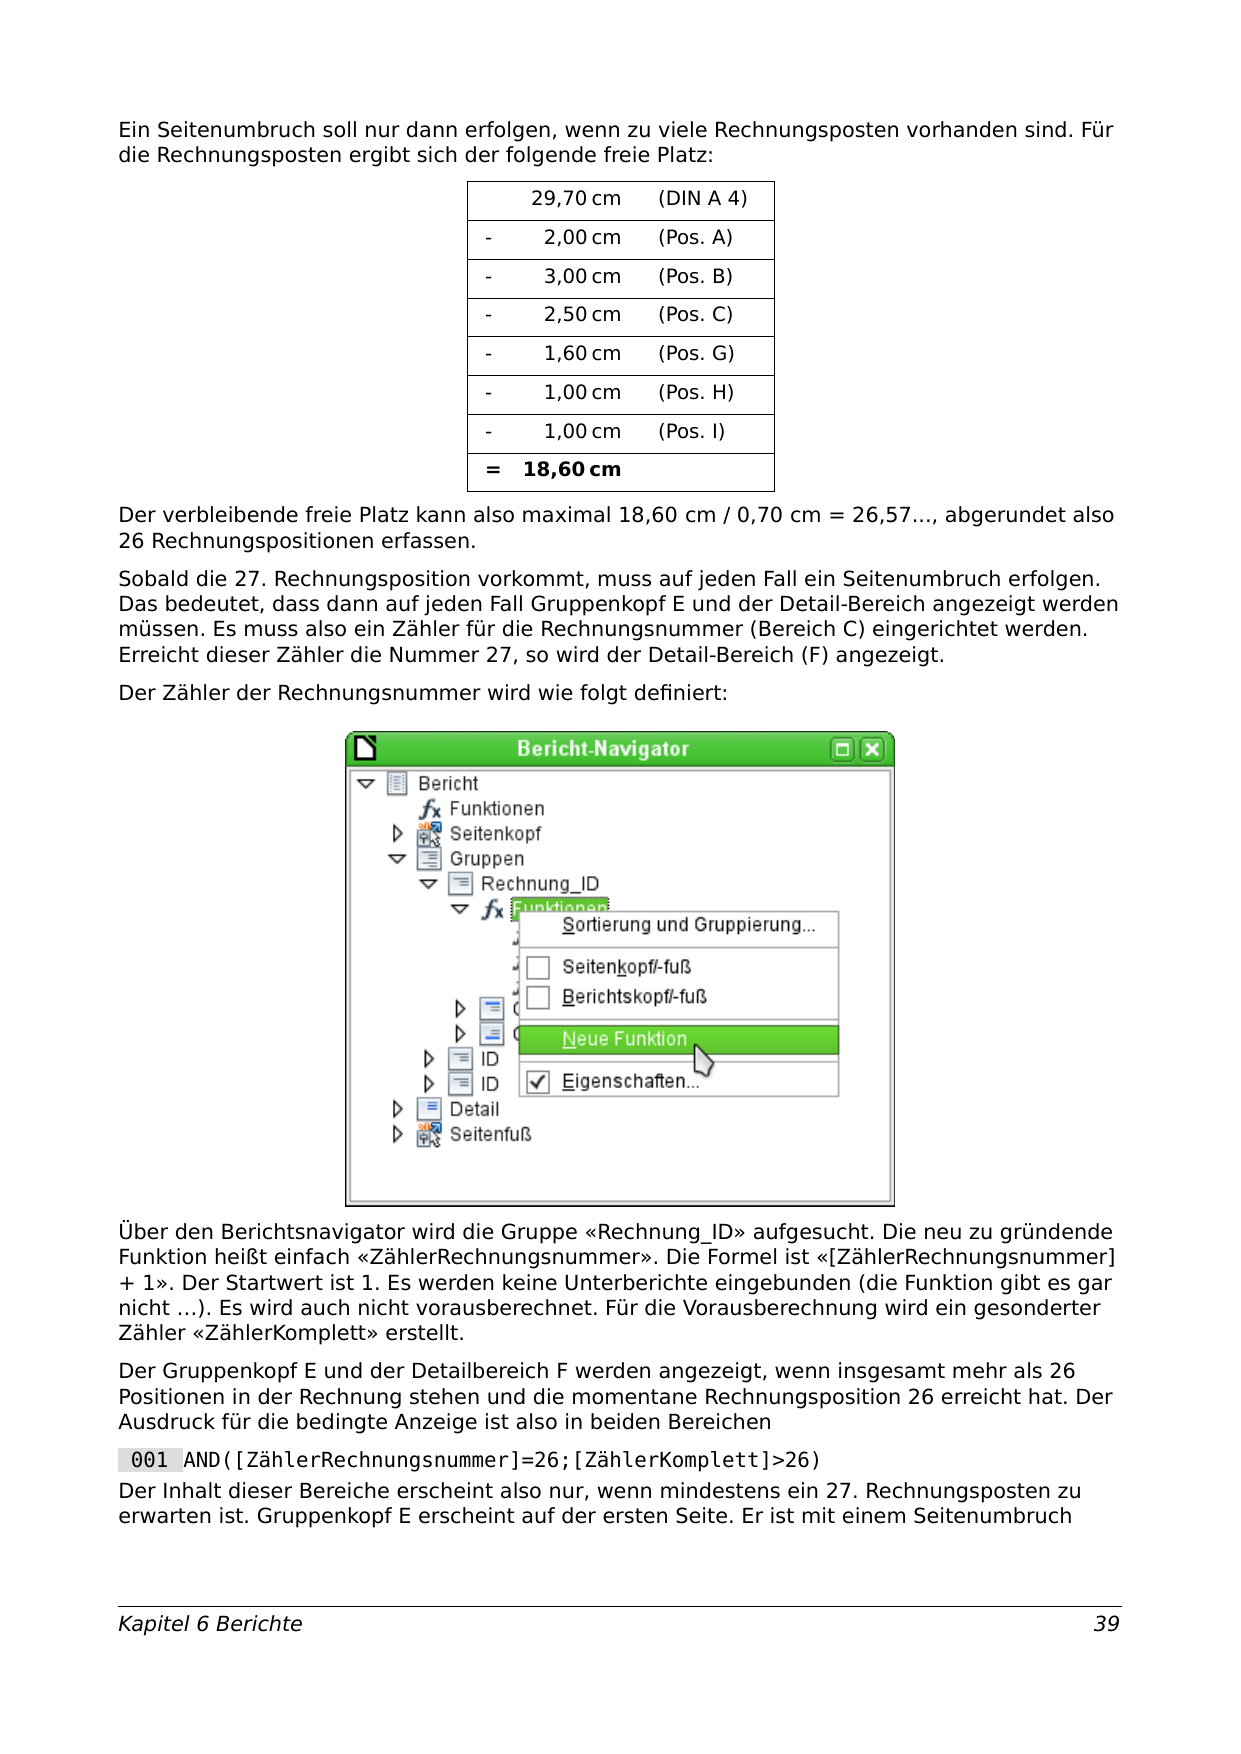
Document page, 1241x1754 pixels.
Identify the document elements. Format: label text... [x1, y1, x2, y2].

text Der Gruppenkopf E und der Detailbereich F werden angezeigt, wenn insgesamt mehr als 26 Positionen in der Rechnung stehen und die momentane Rechnungsposition 26 erreicht hat. Der Ausdruck für die bedingte Anzeige ist also in beiden Bereichen [118, 1359, 1122, 1434]
table_cell 1,00 cm [503, 415, 640, 453]
table_cell - [468, 415, 503, 453]
table_cell - [468, 260, 503, 298]
text Der Inhalt dieser Bereiche erscheint also nur, wenn mindestens ein 27. Rechnungsposten zu erwarten ist. Gruppenkopf E erscheint auf der ersten Seite. Er ist mit einem Seitenumbruch [118, 1479, 1122, 1528]
table_cell - [468, 221, 503, 259]
table_cell 2,50 cm [503, 299, 640, 336]
table_cell 1,60 cm [503, 337, 640, 375]
text Der Zähler der Rechnungsnummer wird wie folgt definiert: [118, 681, 1122, 705]
table_cell - [468, 376, 503, 414]
table_cell (Pos. A) [640, 221, 774, 259]
table_cell = [468, 454, 503, 491]
table_header [468, 182, 503, 220]
table_cell (Pos. B) [640, 260, 774, 298]
table_cell 2,00 cm [503, 221, 640, 259]
table_header (DIN A 4) [640, 182, 774, 220]
table_cell [640, 454, 774, 491]
table_cell (Pos. G) [640, 337, 774, 375]
table_cell (Pos. I) [640, 415, 774, 453]
table_cell (Pos. H) [640, 376, 774, 414]
text Ein Seitenumbruch soll nur dann erfolgen, wenn zu viele Rechnungsposten vorhanden sind. Für die Rechnungsposten ergibt sich der folgende freie Platz: [118, 118, 1122, 168]
table_cell - [468, 337, 503, 375]
table_cell (Pos. C) [640, 299, 774, 336]
table_header 29,70 cm [503, 182, 640, 220]
list AND([ZählerRechnungsnummer]=26;[ZählerKomplett]>26) [183, 1448, 1122, 1472]
table_cell 18,60 cm [503, 454, 640, 491]
picture [345, 731, 895, 1207]
table_cell 1,00 cm [503, 376, 640, 414]
table_cell 3,00 cm [503, 260, 640, 298]
table_cell - [468, 299, 503, 336]
text Der verbleibende freie Platz kann also maximal 18,60 cm / 0,70 cm = 26,57..., abgerundet also 26 Rechnungspositionen erfassen. [118, 503, 1122, 553]
text Sobald die 27. Rechnungsposition vorkommt, muss auf jeden Fall ein Seitenumbruch erfolgen. Das bedeutet, dass dann auf jeden Fall Gruppenkopf E und der Detail-Bereich angezeigt werden müssen. Es muss also ein Zähler für die Rechnungsnummer (Bereich C) eingerichtet werden. Erreicht dieser Zähler die Nummer 27, so wird der Detail-Bereich (F) angezeigt. [118, 567, 1122, 667]
text Über den Berichtsnavigator wird die Gruppe «Rechnung_ID» aufgesucht. Die neu zu gründende Funktion heißt einfach «ZählerRechnungsnummer». Die Formel ist «[ZählerRechnungsnummer] + 1». Der Startwert ist 1. Es werden keine Unterberichte eingebunden (die Funktion gibt es gar nicht …). Es wird auch nicht vorausberechnet. Für die Vorausberechnung wird ein gesonderter Zähler «ZählerKomplett» erstellt. [118, 1220, 1122, 1346]
